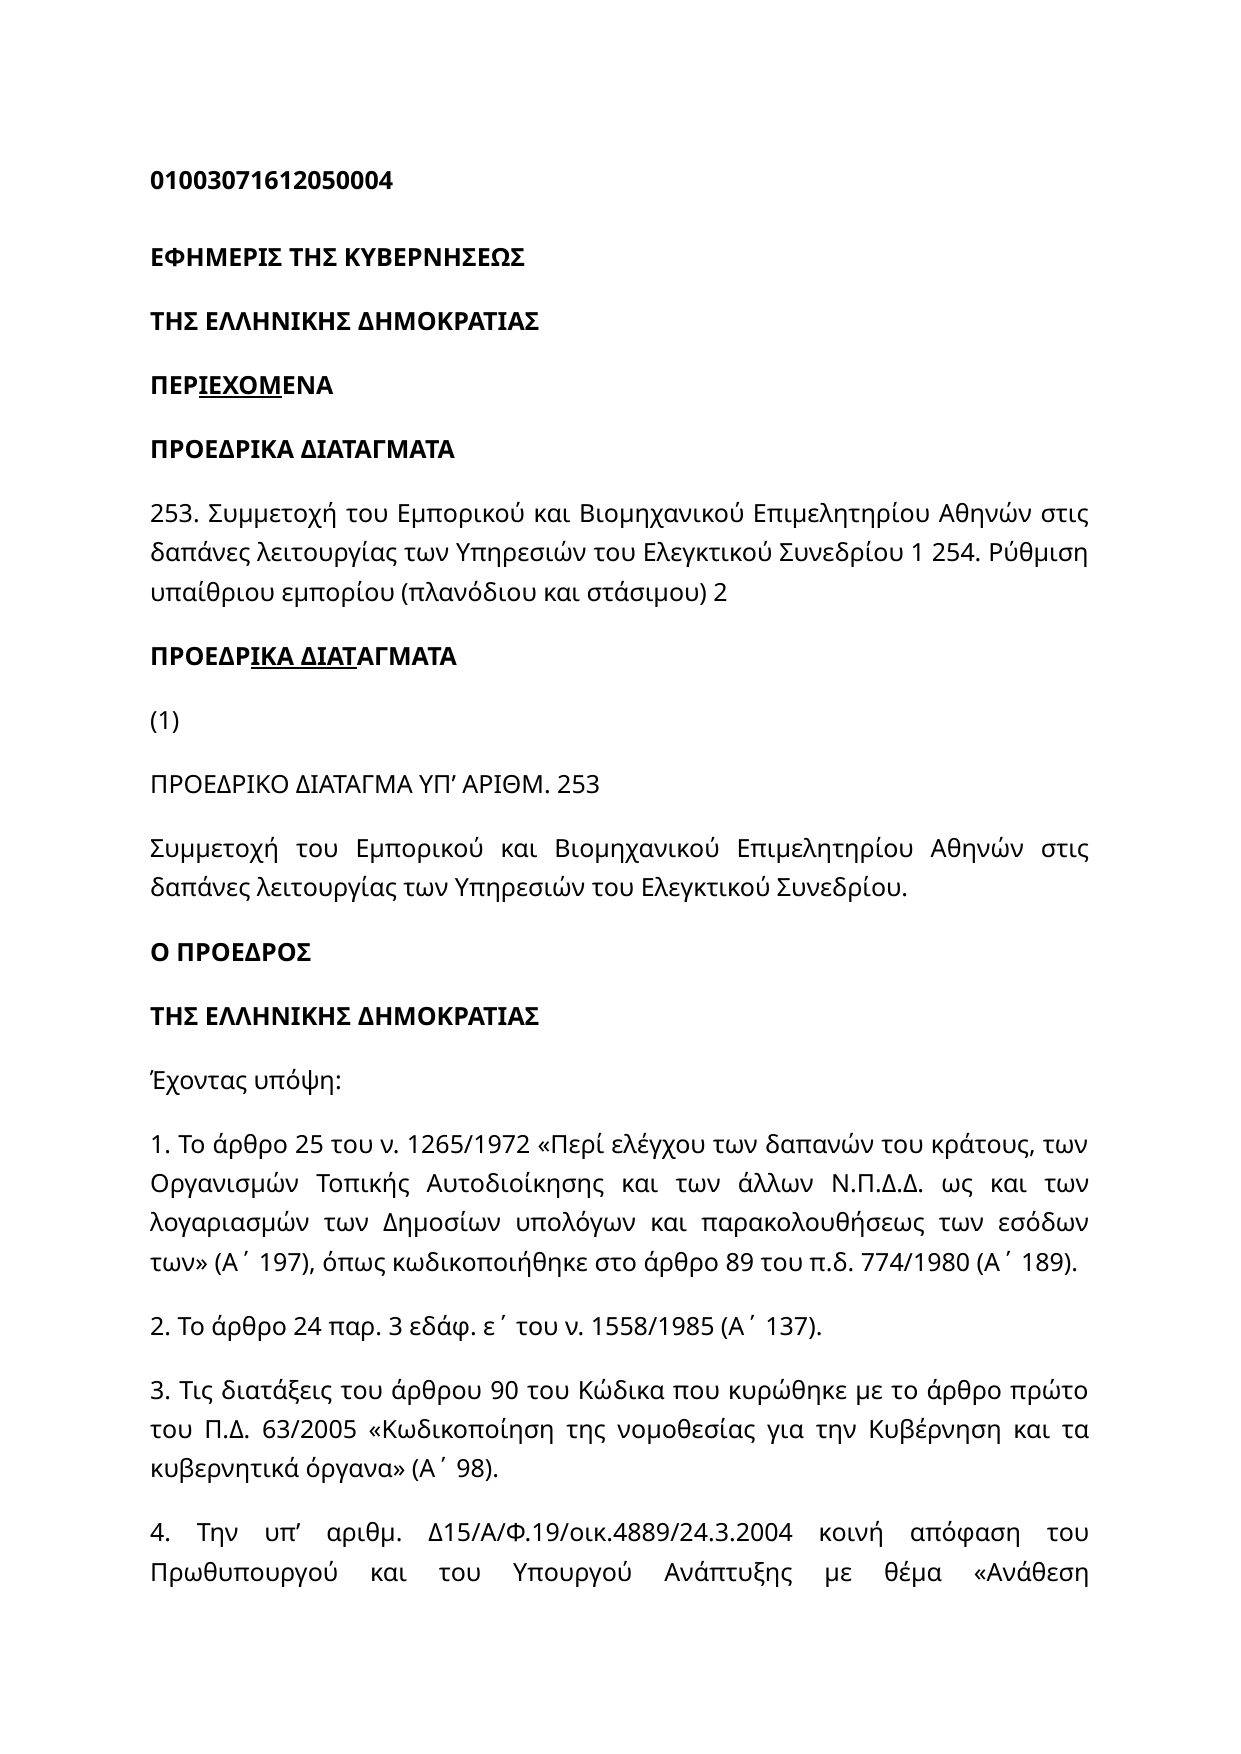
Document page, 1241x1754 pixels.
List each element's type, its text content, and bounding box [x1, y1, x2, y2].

text 4. Την υπ’ αριθμ. Δ15/Α/Φ.19/οικ.4889/24.3.2004 κοινή απόφαση του Πρωθυπουργού και του Υπουργού Ανάπτυξης με θέμα «Ανάθεση [150, 1515, 1090, 1588]
text 2. Το άρθρο 24 παρ. 3 εδάφ. ε΄ του ν. 1558/1985 (Α΄ 137). [150, 1308, 1090, 1342]
title 01003071612050004 [150, 162, 1090, 197]
text ΠΕΡΙΕΧΟΜΕΝΑ [150, 367, 1090, 402]
text Έχοντας υπόψη: [150, 1062, 1090, 1097]
text (1) [150, 702, 1090, 737]
text ΠΡΟΕΔΡΙΚΑ ΔΙΑΤΑΓΜΑΤΑ [150, 432, 1090, 466]
text ΠΡΟΕΔΡΙΚΟ ΔΙΑΤΑΓΜΑ ΥΠ’ ΑΡΙΘΜ. 253 [150, 767, 1090, 801]
text ΠΡΟΕΔΡΙΚΑ ΔΙΑΤΑΓΜΑΤΑ [150, 638, 1090, 672]
text Ο ΠΡΟΕΔΡΟΣ [150, 934, 1090, 968]
text 3. Τις διατάξεις του άρθρου 90 του Κώδικα που κυρώθηκε με το άρθρο πρώτο του Π.Δ. 63/2005 «Κωδικοποίηση της νομοθεσίας για την Κυβέρνηση και τα κυβερνητικά όργανα» (Α΄ 98). [150, 1372, 1090, 1485]
text ΤΗΣ ΕΛΛΗΝΙΚΗΣ ΔΗΜΟΚΡΑΤΙΑΣ [150, 998, 1090, 1032]
text Συμμετοχή του Εμπορικού και Βιομηχανικού Επιμελητηρίου Αθηνών στις δαπάνες λειτουργίας των Υπηρεσιών του Ελεγκτικού Συνεδρίου. [150, 831, 1090, 904]
text ΕΦΗΜΕΡΙΣ ΤΗΣ ΚΥΒΕΡΝΗΣΕΩΣ [150, 239, 1090, 273]
text 1. Το άρθρο 25 του ν. 1265/1972 «Περί ελέγχου των δαπανών του κράτους, των Οργανισμών Τοπικής Αυτοδιοίκησης και των άλλων Ν.Π.Δ.Δ. ως και των λογαριασμών των Δημοσίων υπολόγων και παρακολουθήσεως των εσόδων των» (Α΄ 197), όπως κωδικοποιήθηκε στο άρθρο 89 του π.δ. 774/1980 (Α΄ 189). [150, 1127, 1090, 1278]
text 253. Συμμετοχή του Εμπορικού και Βιομηχανικού Επιμελητηρίου Αθηνών στις δαπάνες λειτουργίας των Υπηρεσιών του Ελεγκτικού Συνεδρίου 1 254. Ρύθμιση υπαίθριου εμπορίου (πλανόδιου και στάσιμου) 2 [150, 496, 1090, 608]
text ΤΗΣ ΕΛΛΗΝΙΚΗΣ ΔΗΜΟΚΡΑΤΙΑΣ [150, 303, 1090, 337]
